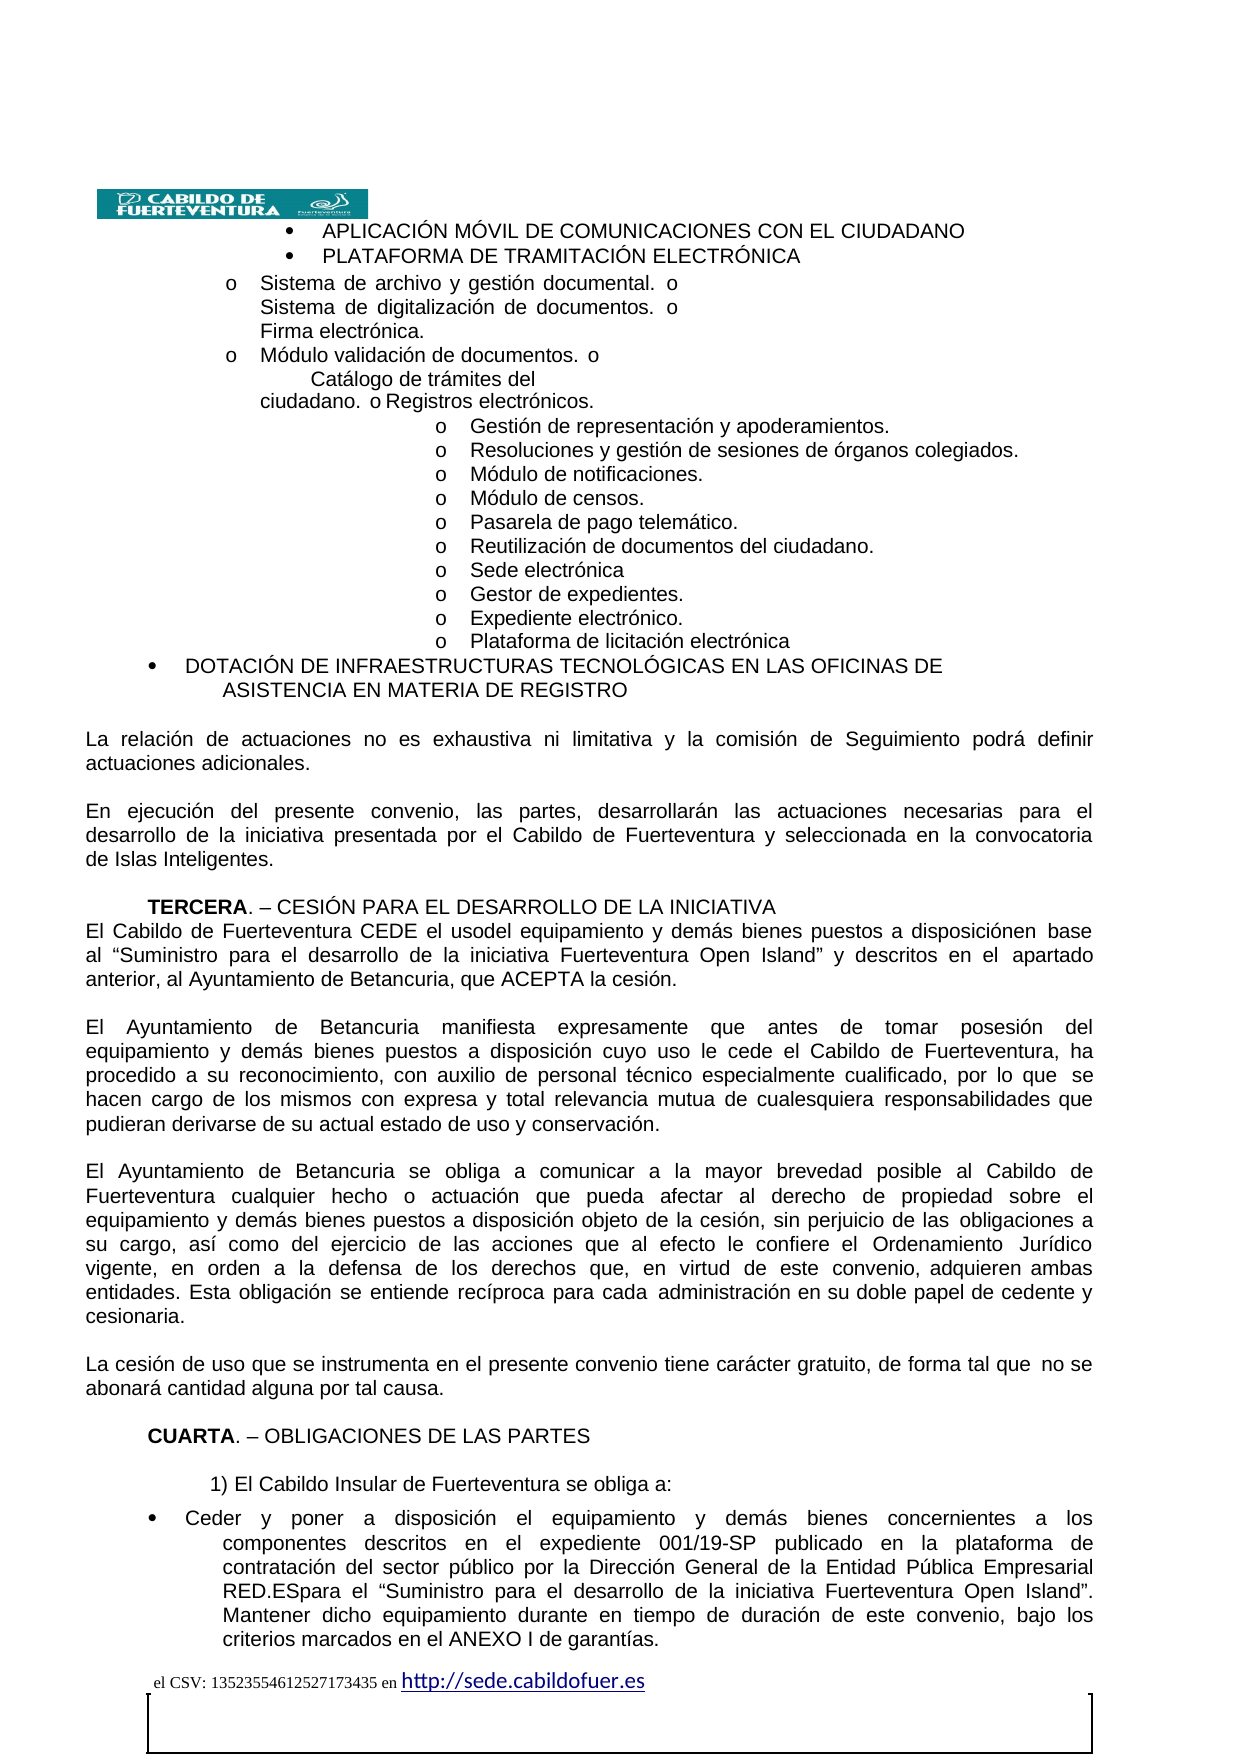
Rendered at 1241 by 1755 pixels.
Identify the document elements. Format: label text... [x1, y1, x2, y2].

text CUARTA. – OBLIGACIONES DE LAS PARTES [147, 1424, 1105, 1448]
text El Ayuntamiento de Betancuria manifiesta expresamente que antes de tomar posesión del equipamiento y demás bienes puestos a disposición cuyo uso le cede el Cabildo de Fuerteventura, ha procedido a su reconocimiento, con auxilio de personal técnico especialmente cualificado, por lo que se hacen cargo de los mismos con expresa y total relevancia mutua de cualesquiera responsabilidades que pudieran derivarse de su actual estado de uso y conservación. [85, 1015, 1094, 1135]
list Sistema de archivo y gestión documental. o Sistema de digitalización de documentos. o Firma electrónica. [225, 271, 678, 343]
list El Cabildo Insular de Fuerteventura se obliga a: [209, 1472, 1105, 1496]
list Pasarela de pago telemático. [434, 510, 1105, 534]
text El Ayuntamiento de Betancuria se obliga a comunicar a la mayor brevedad posible al Cabildo de Fuerteventura cualquier hecho o actuación que pueda afectar al derecho de propiedad sobre el equipamiento y demás bienes puestos a disposición objeto de la cesión, sin perjuicio de las obligaciones a su cargo, así como del ejercicio de las acciones que al efecto le confiere el Ordenamiento Jurídico vigente, en orden a la defensa de los derechos que, en virtud de este convenio, adquieren ambas entidades. Esta obligación se entiende recíproca para cada administración en su doble papel de cedente y cesionaria. [85, 1159, 1093, 1328]
list Gestión de representación y apoderamientos. [434, 415, 1105, 438]
list Expediente electrónico. [434, 606, 1105, 630]
list Resoluciones y gestión de sesiones de órganos colegiados. [434, 438, 1105, 462]
text La relación de actuaciones no es exhaustiva ni limitativa y la comisión de Seguimiento podrá definir actuaciones adicionales. [85, 727, 1093, 775]
list Ceder y poner a disposición el equipamiento y demás bienes concernientes a los componentes descritos en el expediente 001/19-SP publicado en la plataforma de contratación del sector público por la Dirección General de la Entidad Pública Empresarial RED.ESpara el “Suministro para el desarrollo de la iniciativa Fuerteventura Open Island”. Mantener dicho equipamiento durante en tiempo de duración de este convenio, bajo los criterios marcados en el ANEXO I de garantías. [149, 1506, 1093, 1651]
list Módulo de notificaciones. [434, 462, 1105, 486]
list Plataforma de licitación electrónica [434, 630, 1105, 654]
list APLICACIÓN MÓVIL DE COMUNICACIONES CON EL CIUDADANO [286, 219, 1105, 243]
picture [97, 189, 369, 219]
text TERCERA. – CESIÓN PARA EL DESARROLLO DE LA INICIATIVA [147, 895, 1105, 919]
text La cesión de uso que se instrumenta en el presente convenio tiene carácter gratuito, de forma tal que no se abonará cantidad alguna por tal causa. [85, 1352, 1093, 1400]
list Sede electrónica [434, 558, 1105, 582]
list Reutilización de documentos del ciudadano. [434, 534, 1105, 558]
text El Cabildo de Fuerteventura CEDE el usodel equipamiento y demás bienes puestos a disposiciónen base al “Suministro para el desarrollo de la iniciativa Fuerteventura Open Island” y descritos en el apartado anterior, al Ayuntamiento de Betancuria, que ACEPTA la cesión. [85, 919, 1093, 991]
list Módulo de censos. [434, 486, 1105, 510]
list Módulo validación de documentos. o Catálogo de trámites del ciudadano. o Registros electrónicos. [225, 343, 627, 415]
list PLATAFORMA DE TRAMITACIÓN ELECTRÓNICA [286, 243, 1105, 269]
list Gestor de expedientes. [434, 582, 1105, 606]
list DOTACIÓN DE INFRAESTRUCTURAS TECNOLÓGICAS EN LAS OFICINAS DE ASISTENCIA EN MATERIA DE REGISTRO [149, 655, 982, 702]
text En ejecución del presente convenio, las partes, desarrollarán las actuaciones necesarias para el desarrollo de la iniciativa presentada por el Cabildo de Fuerteventura y seleccionada en la convocatoria de Islas Inteligentes. [85, 798, 1093, 871]
